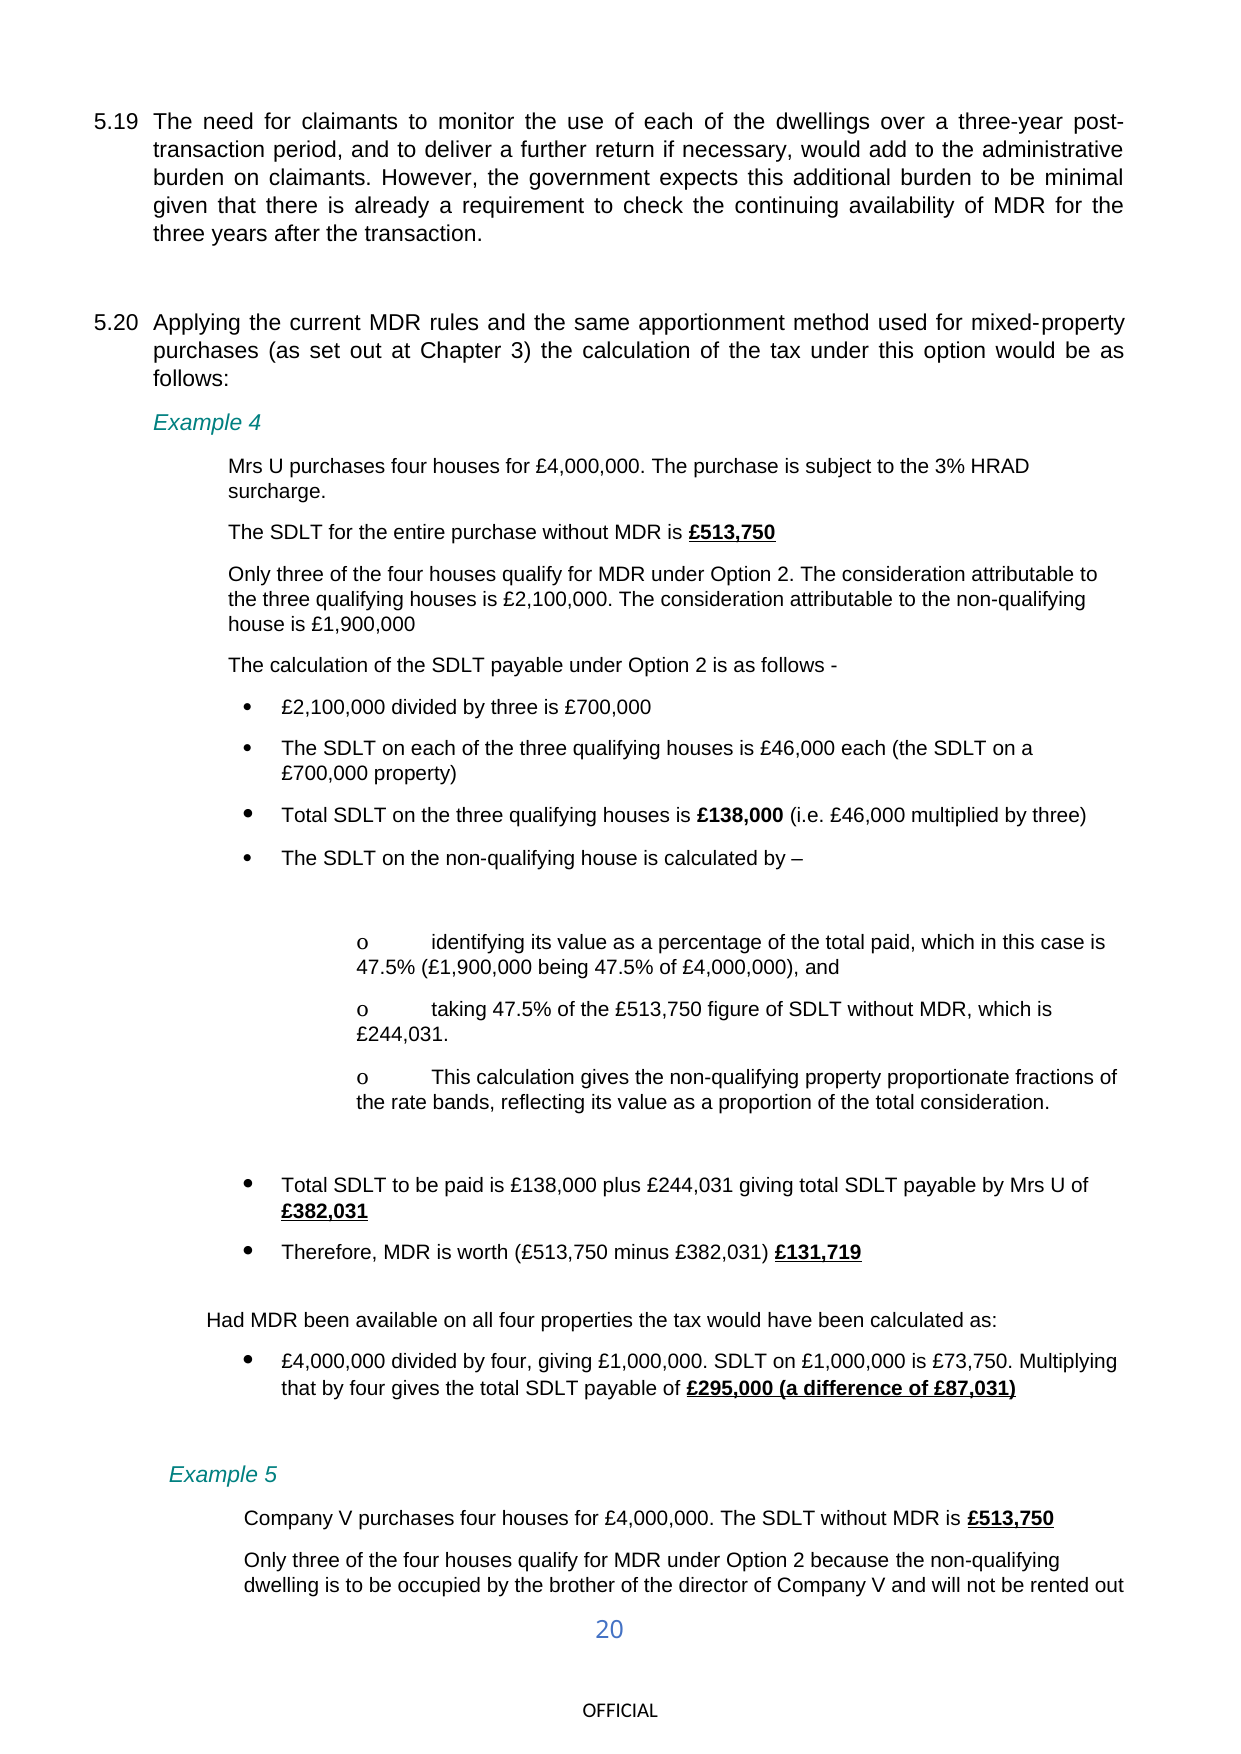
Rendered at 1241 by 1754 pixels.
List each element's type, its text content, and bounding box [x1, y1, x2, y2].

list taking 47.5% of the £513,750 figure of SDLT without MDR, which is £244,031. [356, 996, 1125, 1046]
list £2,100,000 divided by three is £700,000 [244, 694, 1125, 719]
list Therefore, MDR is worth (£513,750 minus £382,031) £131,719 [244, 1240, 1125, 1265]
list Total SDLT on the three qualifying houses is £138,000 (i.e. £46,000 multiplied by three) [244, 803, 1125, 828]
list The SDLT on each of the three qualifying houses is £46,000 each (the SDLT on a £700,000 property) [244, 736, 1125, 785]
list This calculation gives the non-qualifying property proportionate fractions of the rate bands, reflecting its value as a proportion of the total consideration. [356, 1064, 1125, 1113]
text Example 4 [153, 409, 1125, 435]
list Mrs U purchases four houses for £4,000,000. The purchase is subject to the 3% HRAD surcharge. [228, 454, 1125, 502]
text Company V purchases four houses for £4,000,000. The SDLT without MDR is £513,750 [244, 1506, 1125, 1530]
text Only three of the four houses qualify for MDR under Option 2. The consideration attributable to the three qualifying houses is £2,100,000. The consideration attributable to the non-qualifying house is £1,900,000 [228, 562, 1125, 635]
text Had MDR been available on all four properties the tax would have been calculated as: [206, 1308, 1125, 1332]
list Applying the current MDR rules and the same apportionment method used for mixed-property purchases (as set out at Chapter 3) the calculation of the tax under this option would be as follows: [94, 309, 1125, 391]
list identifying its value as a percentage of the total paid, which in this case is 47.5% (£1,900,000 being 47.5% of £4,000,000), and [356, 929, 1125, 978]
text Example 5 [169, 1461, 1125, 1488]
text The SDLT for the entire purchase without MDR is £513,750 [228, 520, 1125, 544]
list £4,000,000 divided by four, giving £1,000,000. SDLT on £1,000,000 is £73,750. Multiplying that by four gives the total SDLT payable of £295,000 (a difference of £87,031) [244, 1349, 1125, 1399]
list The need for claimants to monitor the use of each of the dwellings over a three-year post-transaction period, and to deliver a further return if necessary, would add to the administrative burden on claimants. However, the government expects this additional burden to be minimal given that there is already a requirement to check the continuing availability of MDR for the three years after the transaction. [94, 108, 1125, 246]
list The SDLT on the non-qualifying house is calculated by – [244, 845, 1125, 869]
list Only three of the four houses qualify for MDR under Option 2 because the non-qualifying dwelling is to be occupied by the brother of the director of Company V and will not be rented out [244, 1548, 1125, 1596]
list Total SDLT to be paid is £138,000 plus £244,031 giving total SDLT payable by Mrs U of £382,031 [244, 1173, 1125, 1223]
text The calculation of the SDLT payable under Option 2 is as follows - [228, 653, 1125, 677]
